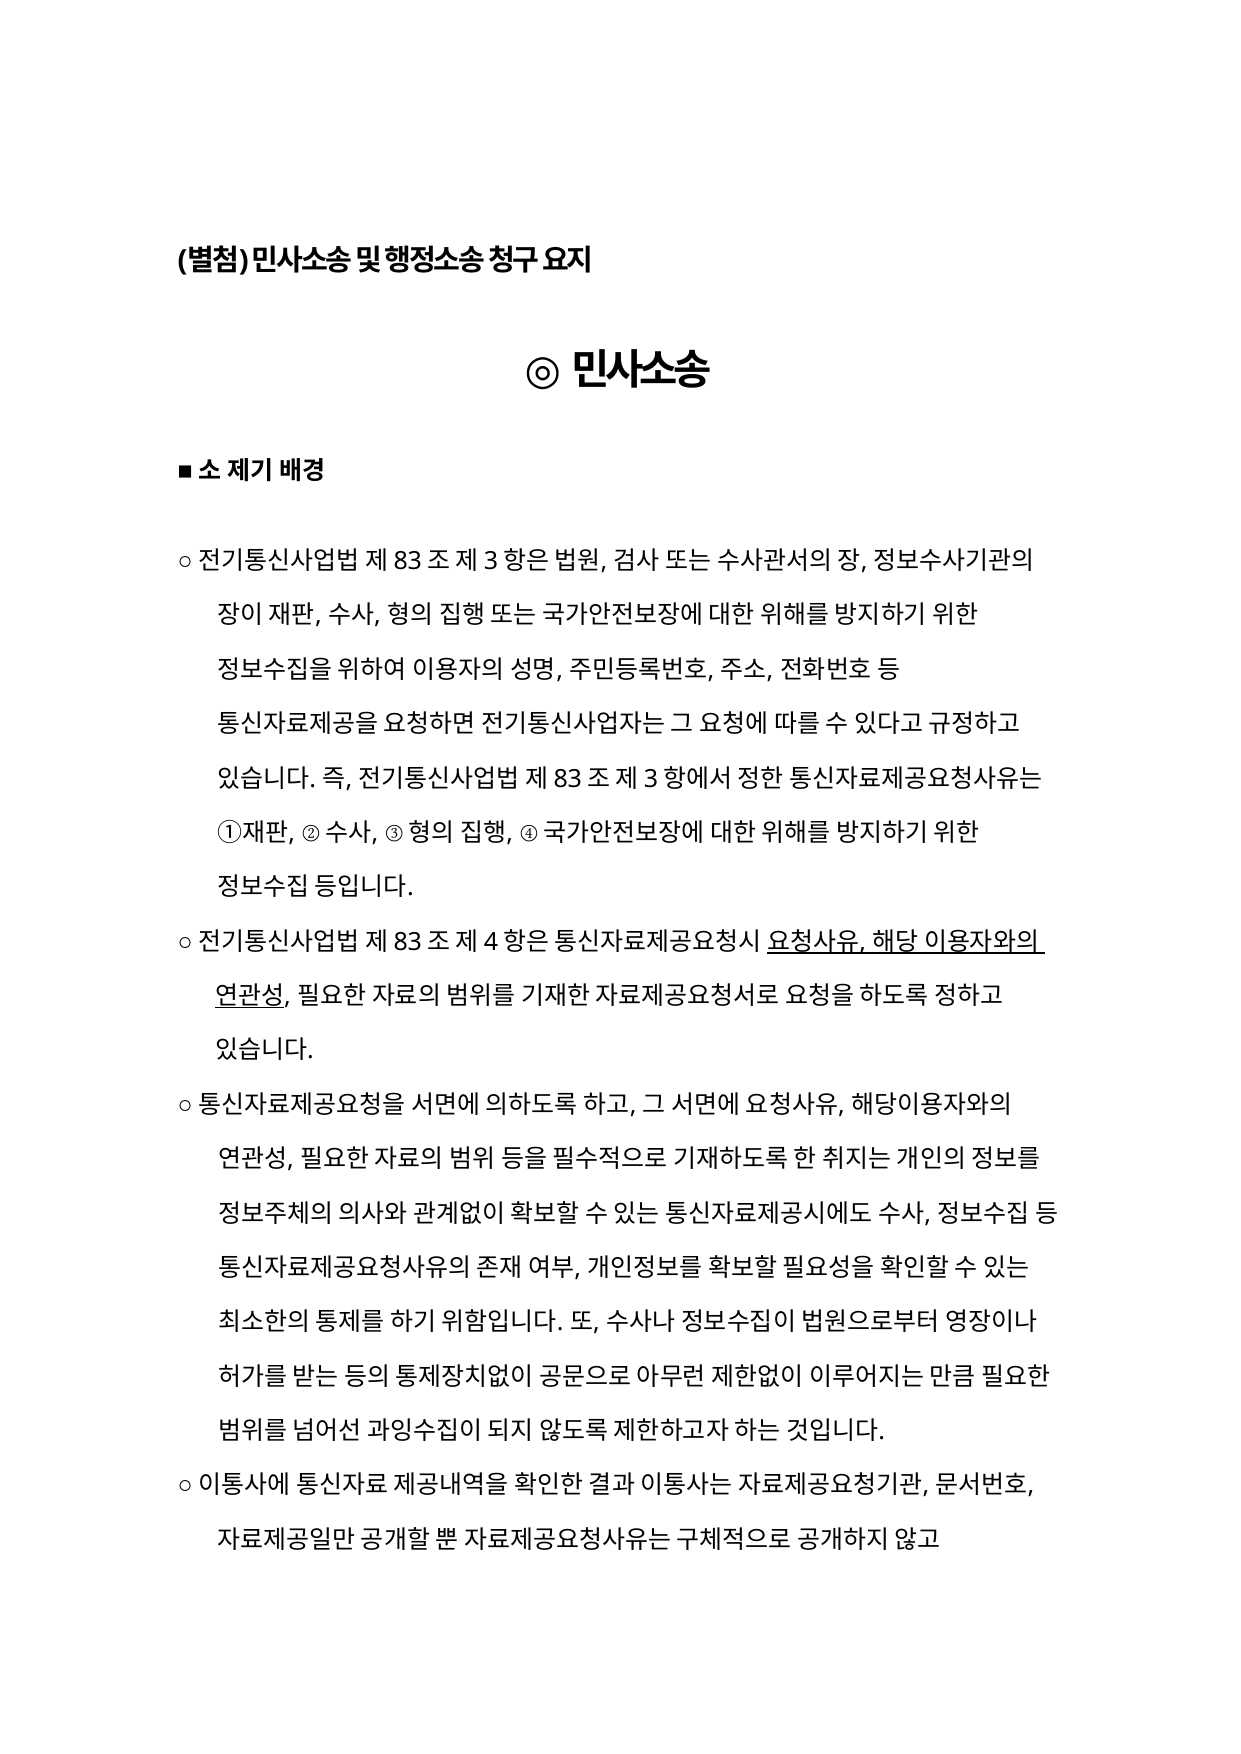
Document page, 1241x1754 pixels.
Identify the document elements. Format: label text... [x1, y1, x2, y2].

text ◎ 민사소송 [177, 336, 1063, 396]
text ○ 전기통신사업법 제83조 제3항은 법원, 검사 또는 수사관서의 장, 정보수사기관의 장이 재판, 수사, 형의 집행 또는 국가안전보장에 대한 위해를 방지하기 위한 정보수집을 위하여 이용자의 성명, 주민등록번호, 주소, 전화번호 등 통신자료제공을 요청하면 전기통신사업자는 그 요청에 따를 수 있다고 규정하고 있습니다. 즉, 전기통신사업법 제83조 제3항에서 정한 통신자료제공요청사유는 ①재판, ②수사, ③형의 집행, ④국가안전보장에 대한 위해를 방지하기 위한 정보수집 등입니다. [177, 541, 1063, 903]
text ○ 전기통신사업법 제83조 제4항은 통신자료제공요청시 요청사유, 해당 이용자와의 연관성, 필요한 자료의 범위를 기재한 자료제공요청서로 요청을 하도록 정하고 있습니다. [177, 921, 1063, 1066]
text ■ 소 제기 배경 [177, 450, 1063, 486]
text ○ 이통사에 통신자료 제공내역을 확인한 결과 이통사는 자료제공요청기관, 문서번호, 자료제공일만 공개할 뿐 자료제공요청사유는 구체적으로 공개하지 않고 [177, 1465, 1063, 1556]
text ○ 통신자료제공요청을 서면에 의하도록 하고, 그 서면에 요청사유, 해당이용자와의 연관성, 필요한 자료의 범위 등을 필수적으로 기재하도록 한 취지는 개인의 정보를 정보주체의 의사와 관계없이 확보할 수 있는 통신자료제공시에도 수사, 정보수집 등 통신자료제공요청사유의 존재 여부, 개인정보를 확보할 필요성을 확인할 수 있는 최소한의 통제를 하기 위함입니다. 또, 수사나 정보수집이 법원으로부터 영장이나 허가를 받는 등의 통제장치없이 공문으로 아무런 제한없이 이루어지는 만큼 필요한 범위를 넘어선 과잉수집이 되지 않도록 제한하고자 하는 것입니다. [177, 1084, 1063, 1447]
text (별첨) 민사소송 및 행정소송 청구 요지 [177, 236, 1063, 279]
